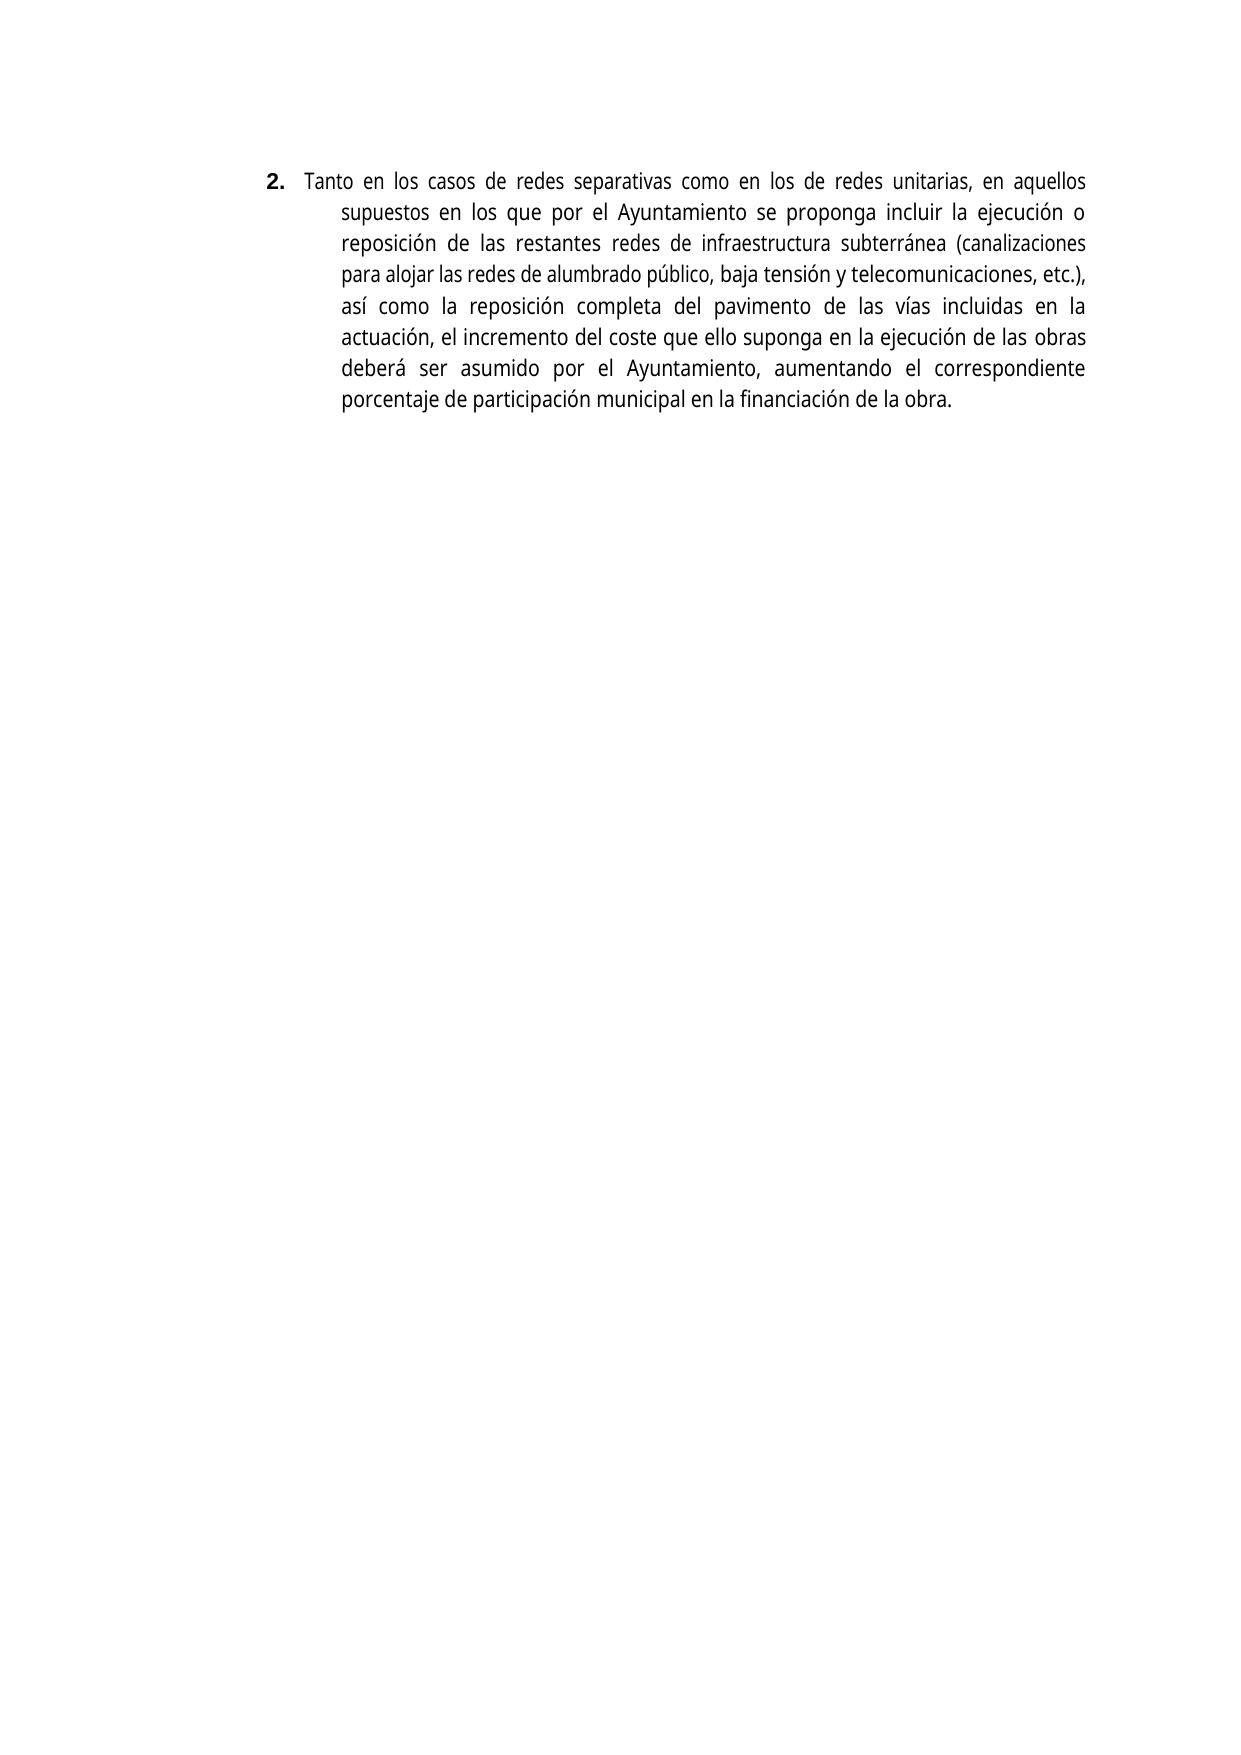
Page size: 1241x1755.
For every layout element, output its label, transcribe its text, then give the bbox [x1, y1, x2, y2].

list Tanto en los casos de redes separativas como en los de redes unitarias, en aquellos supuestos en los que por el Ayuntamiento se proponga incluir la ejecución o reposición de las restantes redes de infraestructura subterránea (canalizaciones para alojar las redes de alumbrado público, baja tensión y telecomunicaciones, etc.), así como la reposición completa del pavimento de las vías incluidas en la actuación, el incremento del coste que ello suponga en la ejecución de las obras deberá ser asumido por el Ayuntamiento, aumentando el correspondiente porcentaje de participación municipal en la financiación de la obra. [266, 164, 1086, 414]
